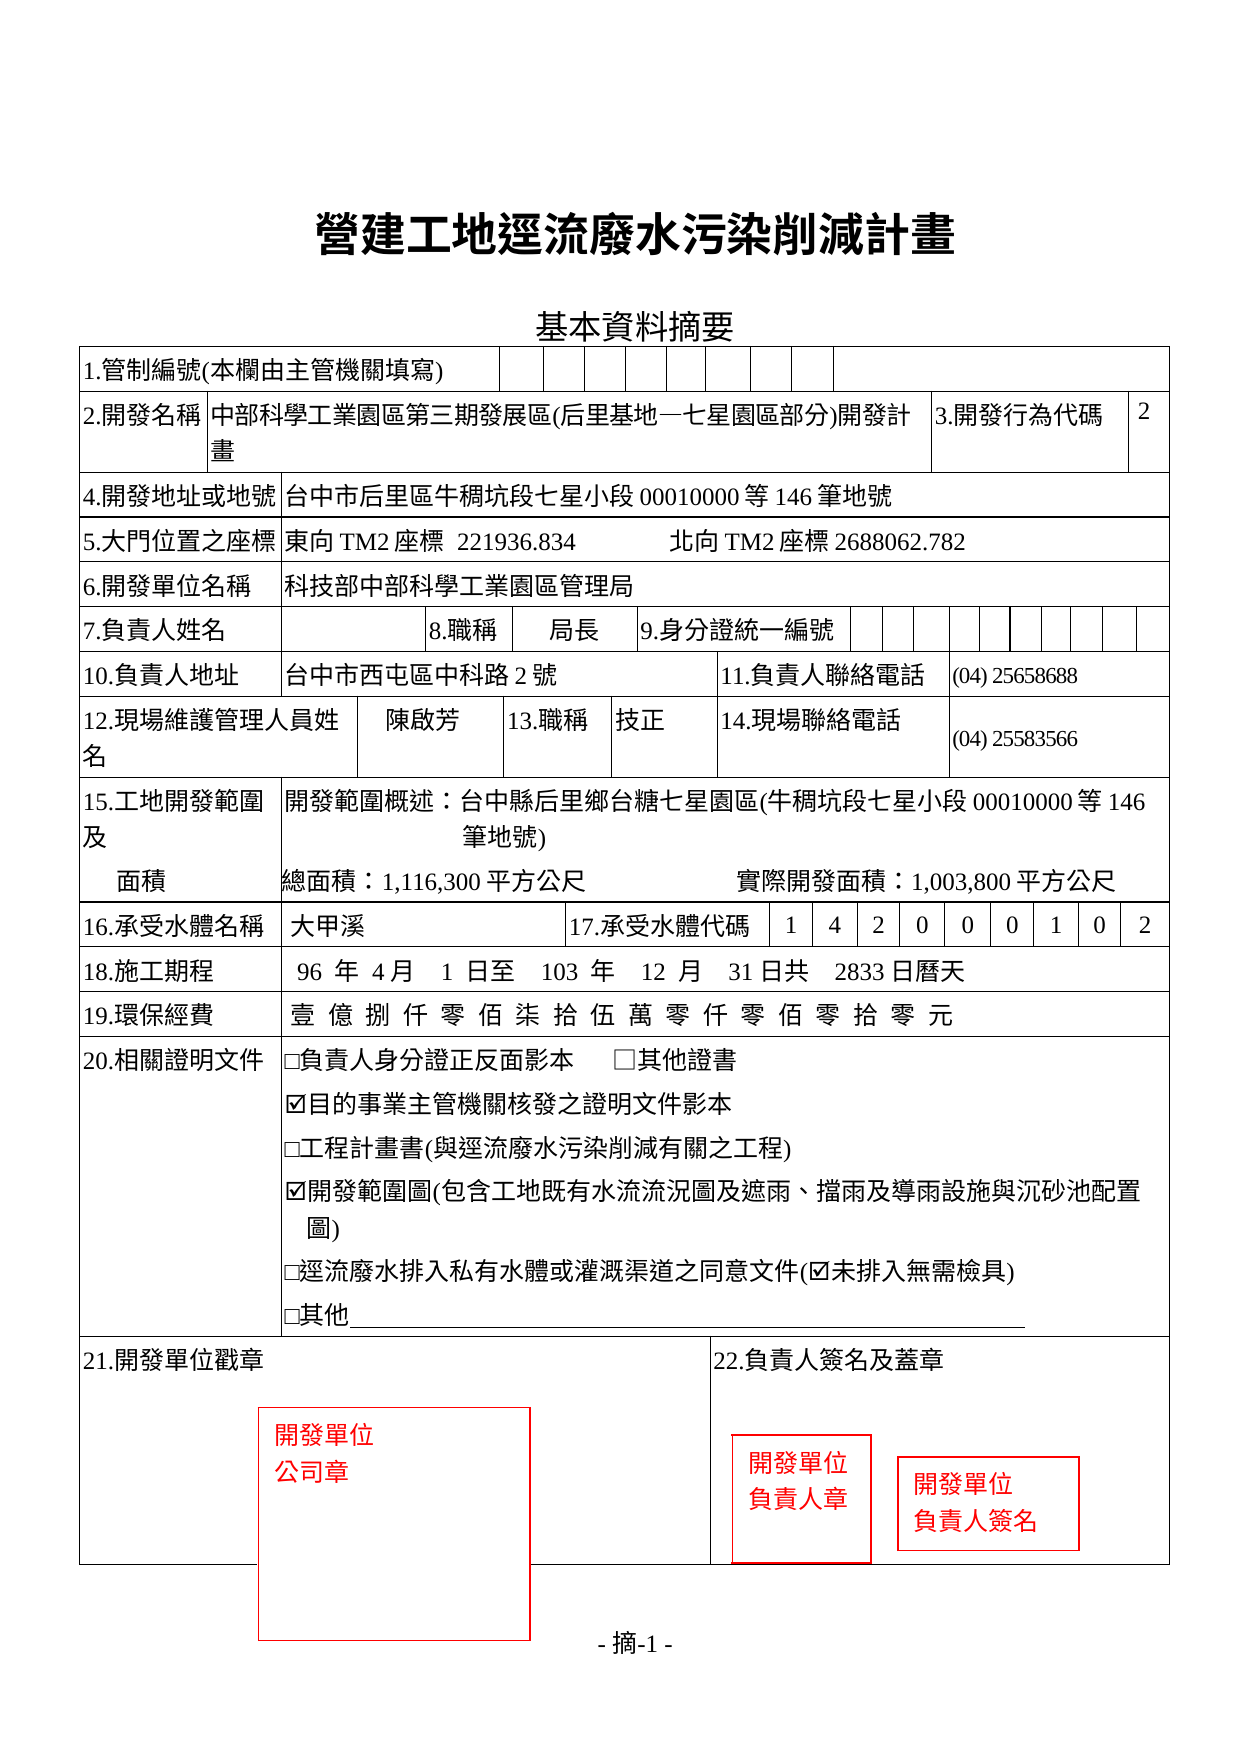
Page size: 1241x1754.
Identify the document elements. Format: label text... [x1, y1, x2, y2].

table_cell 2 [1121, 903, 1169, 946]
table_cell 2.開發名稱 [80, 392, 207, 472]
table_header [585, 347, 625, 391]
table_cell 11.負責人聯絡電話 [718, 652, 949, 696]
table_cell 0 [991, 903, 1033, 946]
table_cell 17.承受水體代碼 [566, 903, 769, 946]
table_cell 6.開發單位名稱 [80, 562, 281, 606]
table_cell [883, 607, 913, 651]
table_cell 7.負責人姓名 [80, 607, 281, 651]
table_cell 4 [813, 903, 857, 946]
table_cell 10.負責人地址 [80, 652, 281, 696]
table_header [792, 347, 833, 391]
table_header [667, 347, 705, 391]
table_cell [1137, 607, 1169, 651]
table_cell 局長 [513, 607, 637, 651]
table_cell □負責人身分證正反面影本 □其他證書 目的事業主管機關核發之證明文件影本 □工程計畫書(與逕流廢水污染削減有關之工程) 開發範圍圖(包含工地既有水流流況圖及遮雨、擋雨及導雨設施與沉砂池配置圖) □逕流廢水排入私有水體或灌溉渠道之同意文件(未排入無需檢具) □其他 [282, 1037, 1169, 1336]
table_cell 壹 億 捌 仟 零 佰 柒 拾 伍 萬 零 仟 零 佰 零 拾 零 元 [282, 992, 1169, 1036]
table_cell 14.現場聯絡電話 [718, 697, 949, 777]
table_cell 5.大門位置之座標 [80, 518, 281, 561]
table_cell 3.開發行為代碼 [932, 392, 1128, 472]
table_cell [1071, 607, 1102, 651]
table_cell 陳啟芳 [358, 697, 503, 777]
table_cell 台中市西屯區中科路2號 [282, 652, 717, 696]
table_cell 開發範圍概述：台中縣后里鄉台糖七星園區(牛稠坑段七星小段00010000等146筆地號) 總面積：1,116,300平方公尺 實際開發面積：1,003,800平方公尺 [282, 778, 1169, 901]
table_cell 13.職稱 [504, 697, 611, 777]
text 基本資料摘要 [165, 283, 1104, 346]
table_cell 12.現場維護管理人員姓名 [80, 697, 357, 777]
table_cell 21.開發單位戳章 [259, 1408, 529, 1640]
table_cell [851, 607, 882, 651]
table_cell 中部科學工業園區第三期發展區(后里基地—七星園區部分)開發計畫 [208, 392, 931, 472]
table_cell 4.開發地址或地號 [80, 473, 281, 516]
table_header [500, 347, 543, 391]
table_cell 9.身分證統一編號 [638, 607, 850, 651]
table_cell 技正 [612, 697, 717, 777]
table_cell 1 [770, 903, 812, 946]
table_header [626, 347, 666, 391]
table_cell 1 [1034, 903, 1078, 946]
table_cell 8.職稱 [426, 607, 512, 651]
table_cell 台中市后里區牛稠坑段七星小段00010000等146筆地號 [282, 473, 1169, 516]
table_cell 大甲溪 [282, 903, 565, 946]
table_cell [282, 607, 425, 651]
table_header 1.管制編號(本欄由主管機關填寫) [80, 347, 499, 391]
table_cell 2 [858, 903, 899, 946]
table_cell 21.開發單位戳章 [80, 1337, 710, 1564]
table_header [706, 347, 750, 391]
table_cell 16.承受水體名稱 [80, 903, 281, 946]
table_header [834, 347, 1169, 391]
table_cell 19.環保經費 [80, 992, 281, 1036]
table_cell 18.施工期程 [80, 947, 281, 991]
table_cell 22.負責人簽名及蓋章 [711, 1337, 1169, 1564]
table_cell 科技部中部科學工業園區管理局 [282, 562, 1169, 606]
table_cell [1042, 607, 1070, 651]
table_cell 20.相關證明文件 [80, 1037, 281, 1336]
table_cell (04) 25583566 [950, 697, 1169, 777]
table_cell 0 [945, 903, 990, 946]
text 營建工地逕流廢水污染削減計畫 [165, 158, 1104, 283]
table_cell 東向TM2座標 221936.834 北向TM2座標2688062.782 [282, 518, 1169, 561]
table_cell [1103, 607, 1136, 651]
table_cell [1011, 607, 1041, 651]
table_cell 15.工地開發範圍及 面積 [80, 778, 281, 901]
table_cell 0 [900, 903, 944, 946]
table_cell [980, 607, 1009, 651]
table_header [751, 347, 791, 391]
table_cell [914, 607, 949, 651]
table_cell 2 [1129, 392, 1169, 472]
table_cell [950, 607, 979, 651]
table_cell 0 [1079, 903, 1120, 946]
table_cell (04) 25658688 [950, 652, 1169, 696]
table_header [544, 347, 584, 391]
table_cell 96 年 4 月 1 日至 103 年 12 月 31 日共 2833 日曆天 [282, 947, 1169, 991]
